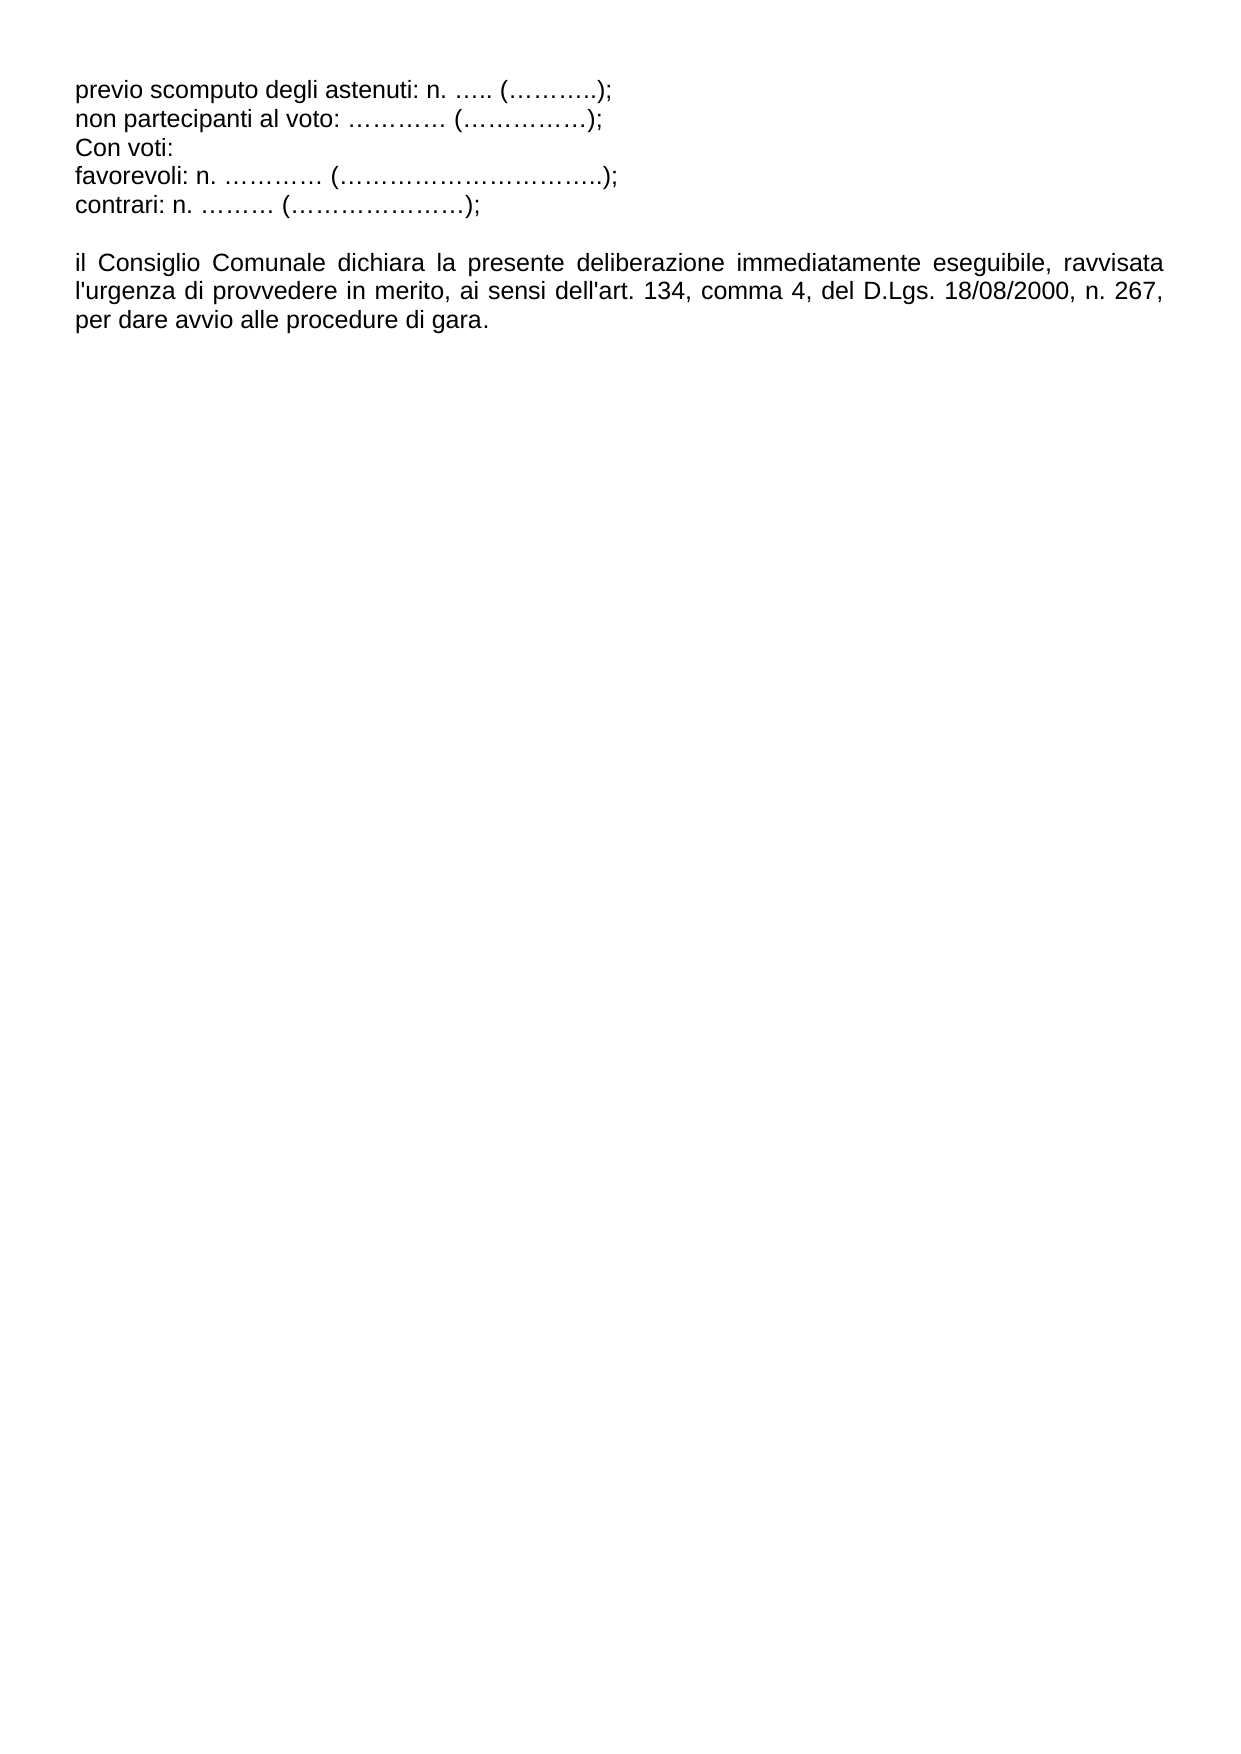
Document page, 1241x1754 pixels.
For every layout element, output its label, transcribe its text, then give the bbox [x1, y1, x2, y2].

text non partecipanti al voto: ………… (……………); [75, 104, 1165, 132]
text il Consiglio Comunale dichiara la presente deliberazione immediatamente eseguibile, ravvisata l'urgenza di provvedere in merito, ai sensi dell'art. 134, comma 4, del D.Lgs. 18/08/2000, n. 267, per dare avvio alle procedure di gara. [75, 247, 1165, 334]
text Con voti: [75, 132, 1165, 161]
text favorevoli: n. ………… (…………………………..); [75, 161, 1165, 190]
text contrari: n. ……… (…………………); [75, 190, 1165, 219]
text previo scomputo degli astenuti: n. ….. (………..); [75, 75, 1165, 104]
